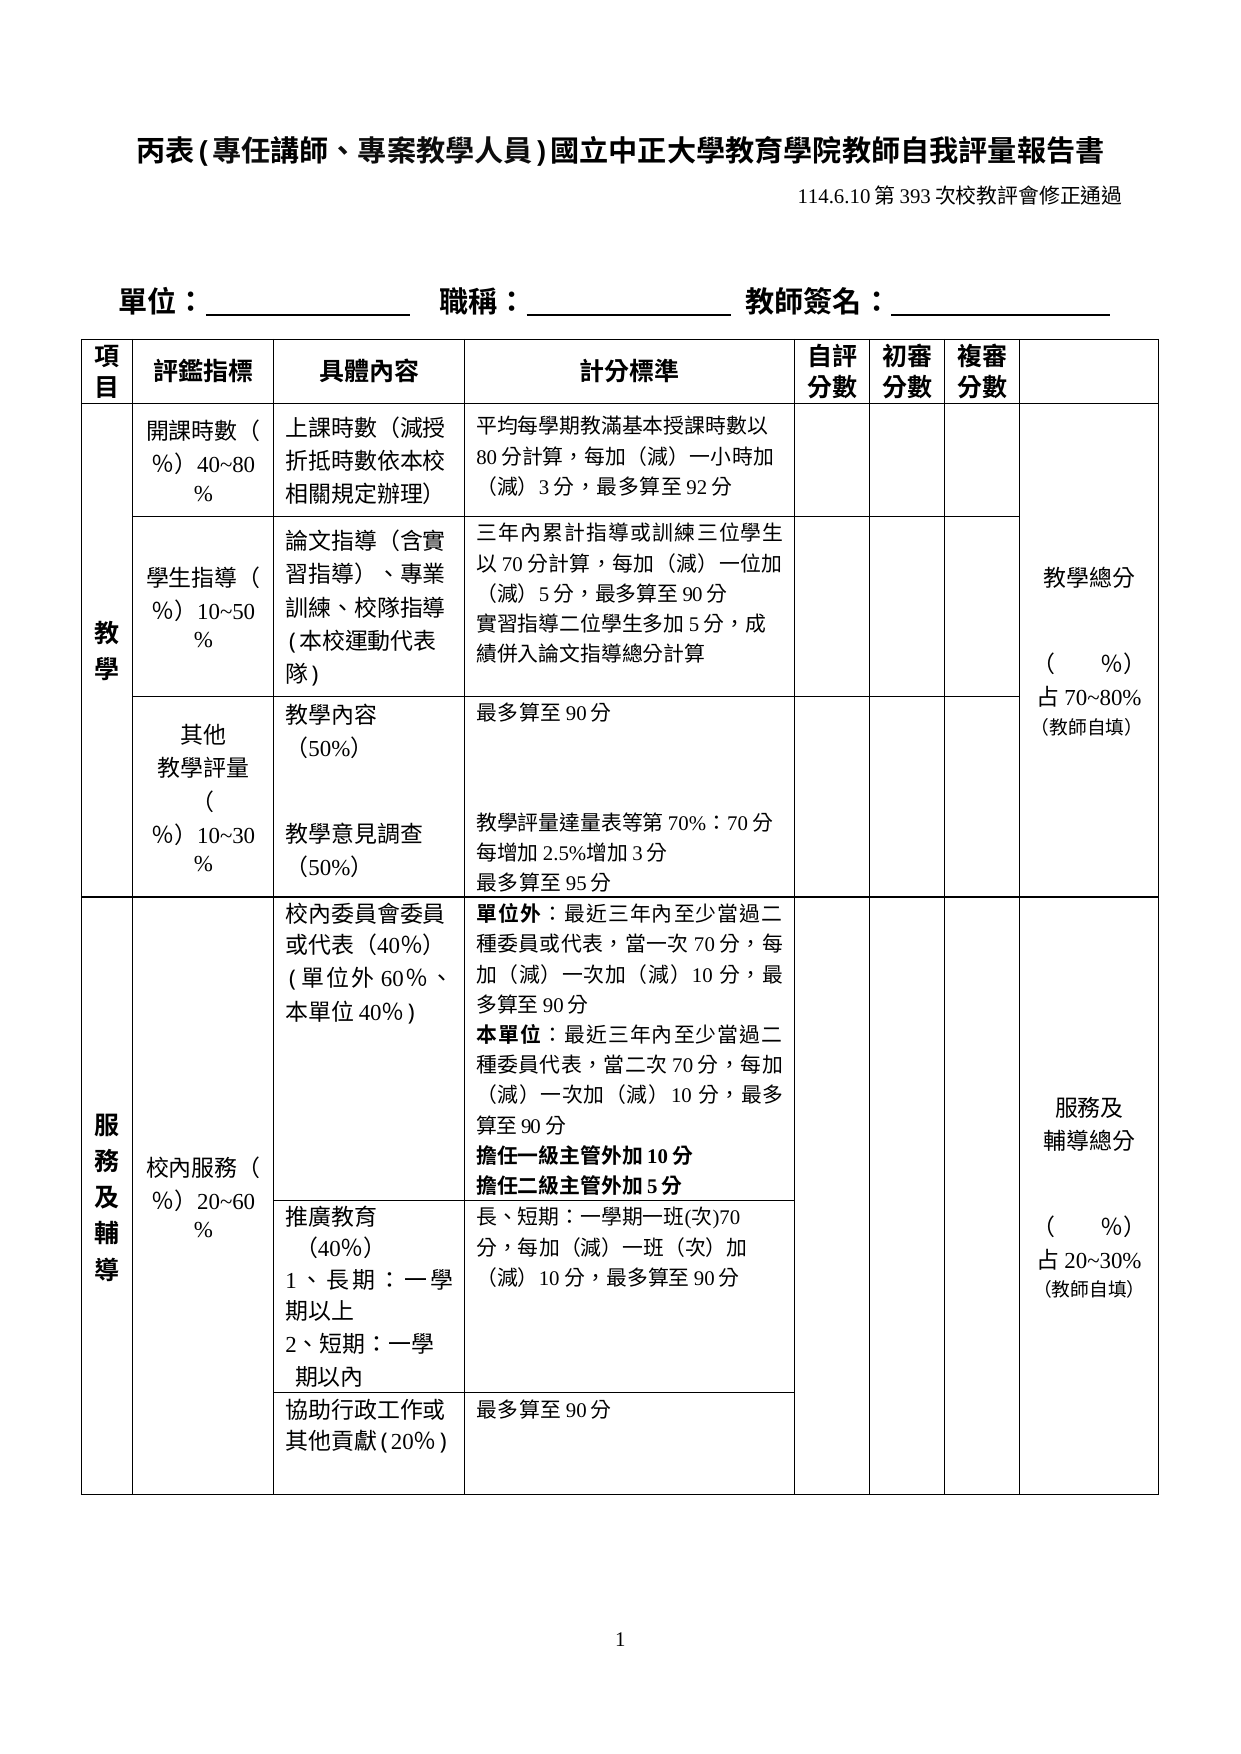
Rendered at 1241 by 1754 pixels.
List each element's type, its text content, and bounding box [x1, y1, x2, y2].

table_cell [870, 517, 944, 696]
table_cell 論文指導（含實習指導）、專業訓練、校隊指導(本校運動代表隊) [274, 517, 464, 696]
table_cell 最多算至90分 [465, 1393, 794, 1494]
table_cell [870, 697, 944, 896]
table_cell 校內委員會委員或代表（40％） (單位外60％、本單位40％) [274, 898, 464, 1199]
text 114.6.10第393次校教評會修正通過 [118, 170, 1122, 212]
table_cell 單位外：最近三年內至少當過二種委員或代表，當一次70分，每加（減）一次加（減）10 分，最多算至90分 本單位：最近三年內至少當過二種委員代表，當二次70分，每加（減）一次加（減）10 分，最多算至90分 擔任一級主管外加10分 擔任二級主管外加5分 [465, 898, 794, 1199]
table_cell 其他 教學評量 （ ％）10~30% [133, 697, 273, 896]
table_header 評鑑指標 [133, 340, 273, 402]
table_cell 最多算至90分 教學評量達量表等第70%：70分 每增加2.5%增加3分 最多算至95分 [465, 697, 794, 896]
table_cell 上課時數（減授折抵時數依本校相關規定辦理） [274, 404, 464, 516]
table_cell [945, 404, 1019, 516]
table_cell [795, 898, 869, 1494]
table_header 具體內容 [274, 340, 464, 402]
table_cell 協助行政工作或其他貢獻(20％) [274, 1393, 464, 1494]
text 丙表(專任講師、專案教學人員)國立中正大學教育學院教師自我評量報告書 [118, 108, 1122, 170]
table_header 自評 分數 [795, 340, 869, 402]
table_cell 教學 [82, 404, 132, 896]
table_header 項目 [82, 340, 132, 402]
table_header [1020, 340, 1158, 402]
table_cell [945, 898, 1019, 1494]
table_cell 教學內容（50%） 教學意見調查（50%） [274, 697, 464, 896]
text 單位： 職稱： 教師簽名： [118, 258, 1122, 320]
table_cell [795, 404, 869, 516]
table_cell [945, 517, 1019, 696]
table_cell 教學總分 （ ％） 占70~80% （教師自填） [1020, 404, 1158, 896]
table_header 複審 分數 [945, 340, 1019, 402]
table_cell [795, 697, 869, 896]
table_cell 服務及 輔導總分 （ ％） 占20~30% （教師自填） [1020, 898, 1158, 1494]
table_cell 三年內累計指導或訓練三位學生以70分計算，每加（減）一位加（減）5分，最多算至90分 實習指導二位學生多加5分，成績併入論文指導總分計算 [465, 517, 794, 696]
table_header 計分標準 [465, 340, 794, 402]
table_cell [795, 517, 869, 696]
table_cell 服務及輔導 [82, 898, 132, 1494]
table_cell 推廣教育（40％） 1、長期：一學期以上 2、短期：一學期以內 [274, 1201, 464, 1392]
table_cell [870, 404, 944, 516]
table_cell [870, 898, 944, 1494]
table_cell 學生指導（ ％）10~50% [133, 517, 273, 696]
table_cell [945, 697, 1019, 896]
table_cell 長、短期：一學期一班(次)70分，每加（減）一班（次）加（減）10 分，最多算至90分 [465, 1201, 794, 1392]
table_cell 平均每學期教滿基本授課時數以80分計算，每加（減）一小時加（減）3分，最多算至92分 [465, 404, 794, 516]
table_header 初審 分數 [870, 340, 944, 402]
table_cell 開課時數（ ％）40~80% [133, 404, 273, 516]
table_cell 校內服務（ ％）20~60% [133, 898, 273, 1494]
